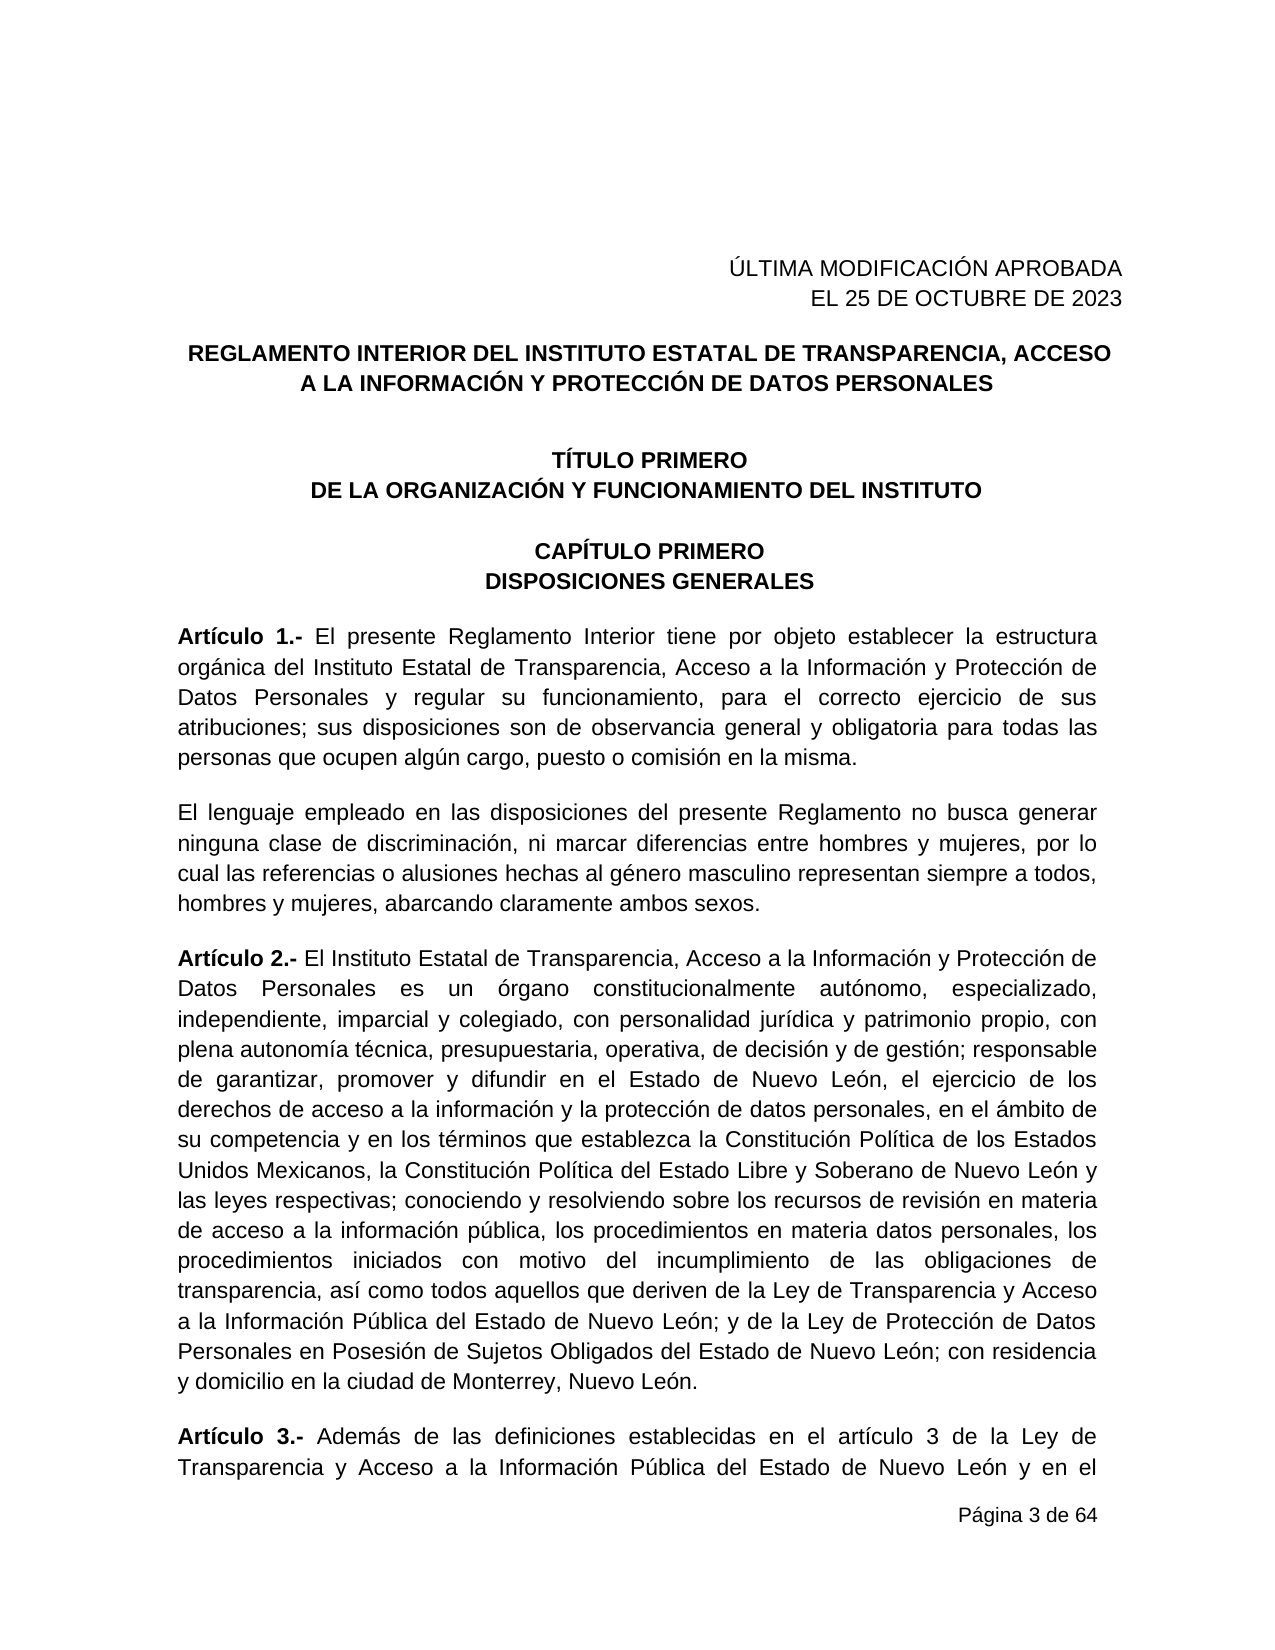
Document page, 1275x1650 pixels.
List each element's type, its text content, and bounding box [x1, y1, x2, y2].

subtitle DISPOSICIONES GENERALES [177, 568, 1122, 594]
subtitle CAPÍTULO PRIMERO [177, 538, 1122, 564]
subtitle EL 25 DE OCTUBRE DE 2023 [177, 285, 1122, 311]
subtitle REGLAMENTO INTERIOR DEl instituto estatal de transparencia, acceso a la información y protección de datos personales [177, 340, 1122, 397]
subtitle ÚLTIMA MODIFICACIÓN APROBADA [177, 254, 1122, 281]
subtitle DE LA ORGANIZACIÓN Y FUNCIONAMIENTO DEL INSTITUTO [177, 477, 1122, 504]
list Artículo 3.- Además de las definiciones establecidas en el artículo 3 de la Ley de Transparencia y Acceso a la Información Pública del Estado de Nuevo León y en el [177, 1423, 1098, 1480]
subtitle TÍTULO PRIMERO [177, 447, 1122, 474]
list Artículo 2.- El Instituto Estatal de Transparencia, Acceso a la Información y Protección de Datos Personales es un órgano constitucionalmente autónomo, especializado, independiente, imparcial y colegiado, con personalidad jurídica y patrimonio propio, con plena autonomía técnica, presupuestaria, operativa, de decisión y de gestión; responsable de garantizar, promover y difundir en el Estado de Nuevo León, el ejercicio de los derechos de acceso a la información y la protección de datos personales, en el ámbito de su competencia y en los términos que establezca la Constitución Política de los Estados Unidos Mexicanos, la Constitución Política del Estado Libre y Soberano de Nuevo León y las leyes respectivas; conociendo y resolviendo sobre los recursos de revisión en materia de acceso a la información pública, los procedimientos en materia datos personales, los procedimientos iniciados con motivo del incumplimiento de las obligaciones de transparencia, así como todos aquellos que deriven de la Ley de Transparencia y Acceso a la Información Pública del Estado de Nuevo León; y de la Ley de Protección de Datos Personales en Posesión de Sujetos Obligados del Estado de Nuevo León; con residencia y domicilio en la ciudad de Monterrey, Nuevo León. [177, 945, 1098, 1394]
text Artículo 1.- El presente Reglamento Interior tiene por objeto establecer la estructura orgánica del Instituto Estatal de Transparencia, Acceso a la Información y Protección de Datos Personales y regular su funcionamiento, para el correcto ejercicio de sus atribuciones; sus disposiciones son de observancia general y obligatoria para todas las personas que ocupen algún cargo, puesto o comisión en la misma. [177, 623, 1098, 771]
text El lenguaje empleado en las disposiciones del presente Reglamento no busca generar ninguna clase de discriminación, ni marcar diferencias entre hombres y mujeres, por lo cual las referencias o alusiones hechas al género masculino representan siempre a todos, hombres y mujeres, abarcando claramente ambos sexos. [177, 799, 1098, 916]
